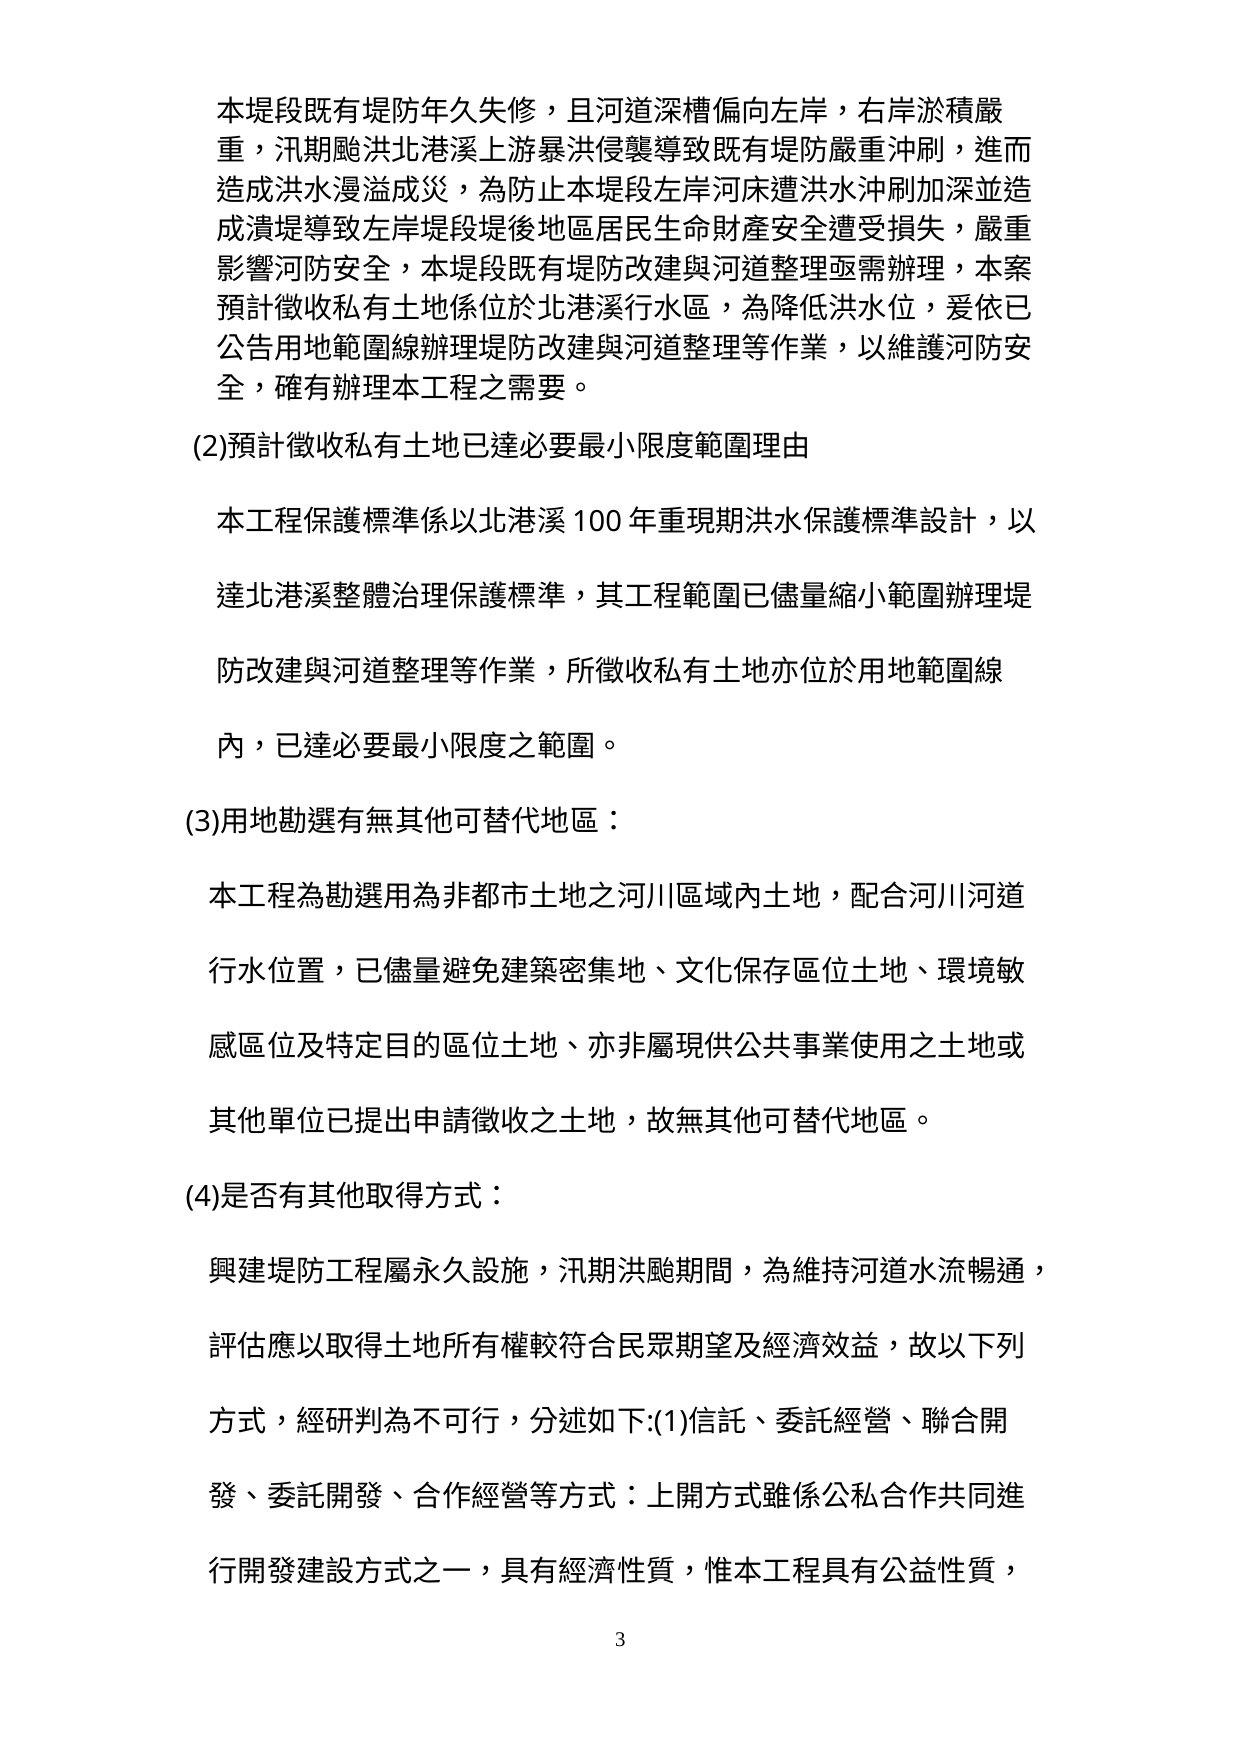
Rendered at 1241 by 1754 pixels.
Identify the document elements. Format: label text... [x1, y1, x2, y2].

text 行水位置，已儘量避免建築密集地、文化保存區位土地、環境敏 [148, 931, 1092, 1006]
text 其他單位已提出申請徵收之土地，故無其他可替代地區。 [148, 1081, 1092, 1156]
text (3)用地勘選有無其他可替代地區： [148, 781, 1092, 856]
text 本工程為勘選用為非都市土地之河川區域內土地，配合河川河道 [148, 856, 1092, 931]
text 本堤段既有堤防年久失修，且河道深槽偏向左岸，右岸淤積嚴 [148, 89, 1092, 129]
text 感區位及特定目的區位土地、亦非屬現供公共事業使用之土地或 [148, 1006, 1092, 1081]
text 評估應以取得土地所有權較符合民眾期望及經濟效益，故以下列 [148, 1306, 1092, 1381]
text 造成洪水漫溢成災，為防止本堤段左岸河床遭洪水沖刷加深並造 [148, 168, 1092, 208]
text 本工程保護標準係以北港溪100年重現期洪水保護標準設計，以 [148, 481, 1092, 556]
text 興建堤防工程屬永久設施，汛期洪颱期間，為維持河道水流暢通， [148, 1231, 1092, 1306]
text 重，汛期颱洪北港溪上游暴洪侵襲導致既有堤防嚴重沖刷，進而 [148, 129, 1092, 168]
text 達北港溪整體治理保護標準，其工程範圍已儘量縮小範圍辦理堤 [148, 556, 1092, 631]
text 預計徵收私有土地係位於北港溪行水區，為降低洪水位，爰依已 [148, 287, 1092, 327]
text 方式，經研判為不可行，分述如下:(1)信託、委託經營、聯合開 [148, 1381, 1092, 1456]
text 公告用地範圍線辦理堤防改建與河道整理等作業，以維護河防安 [148, 327, 1092, 366]
text 成潰堤導致左岸堤段堤後地區居民生命財產安全遭受損失，嚴重 [148, 208, 1092, 248]
text 行開發建設方式之一，具有經濟性質，惟本工程具有公益性質， [148, 1531, 1092, 1606]
text 全，確有辦理本工程之需要。 [148, 366, 1092, 406]
text (2)預計徵收私有土地已達必要最小限度範圍理由 [148, 406, 1092, 481]
text 防改建與河道整理等作業，所徵收私有土地亦位於用地範圍線 [148, 631, 1092, 706]
text 發、委託開發、合作經營等方式：上開方式雖係公私合作共同進 [148, 1456, 1092, 1531]
text 影響河防安全，本堤段既有堤防改建與河道整理亟需辦理，本案 [148, 248, 1092, 287]
text (4)是否有其他取得方式： [148, 1156, 1092, 1231]
text 內，已達必要最小限度之範圍。 [148, 706, 1092, 781]
